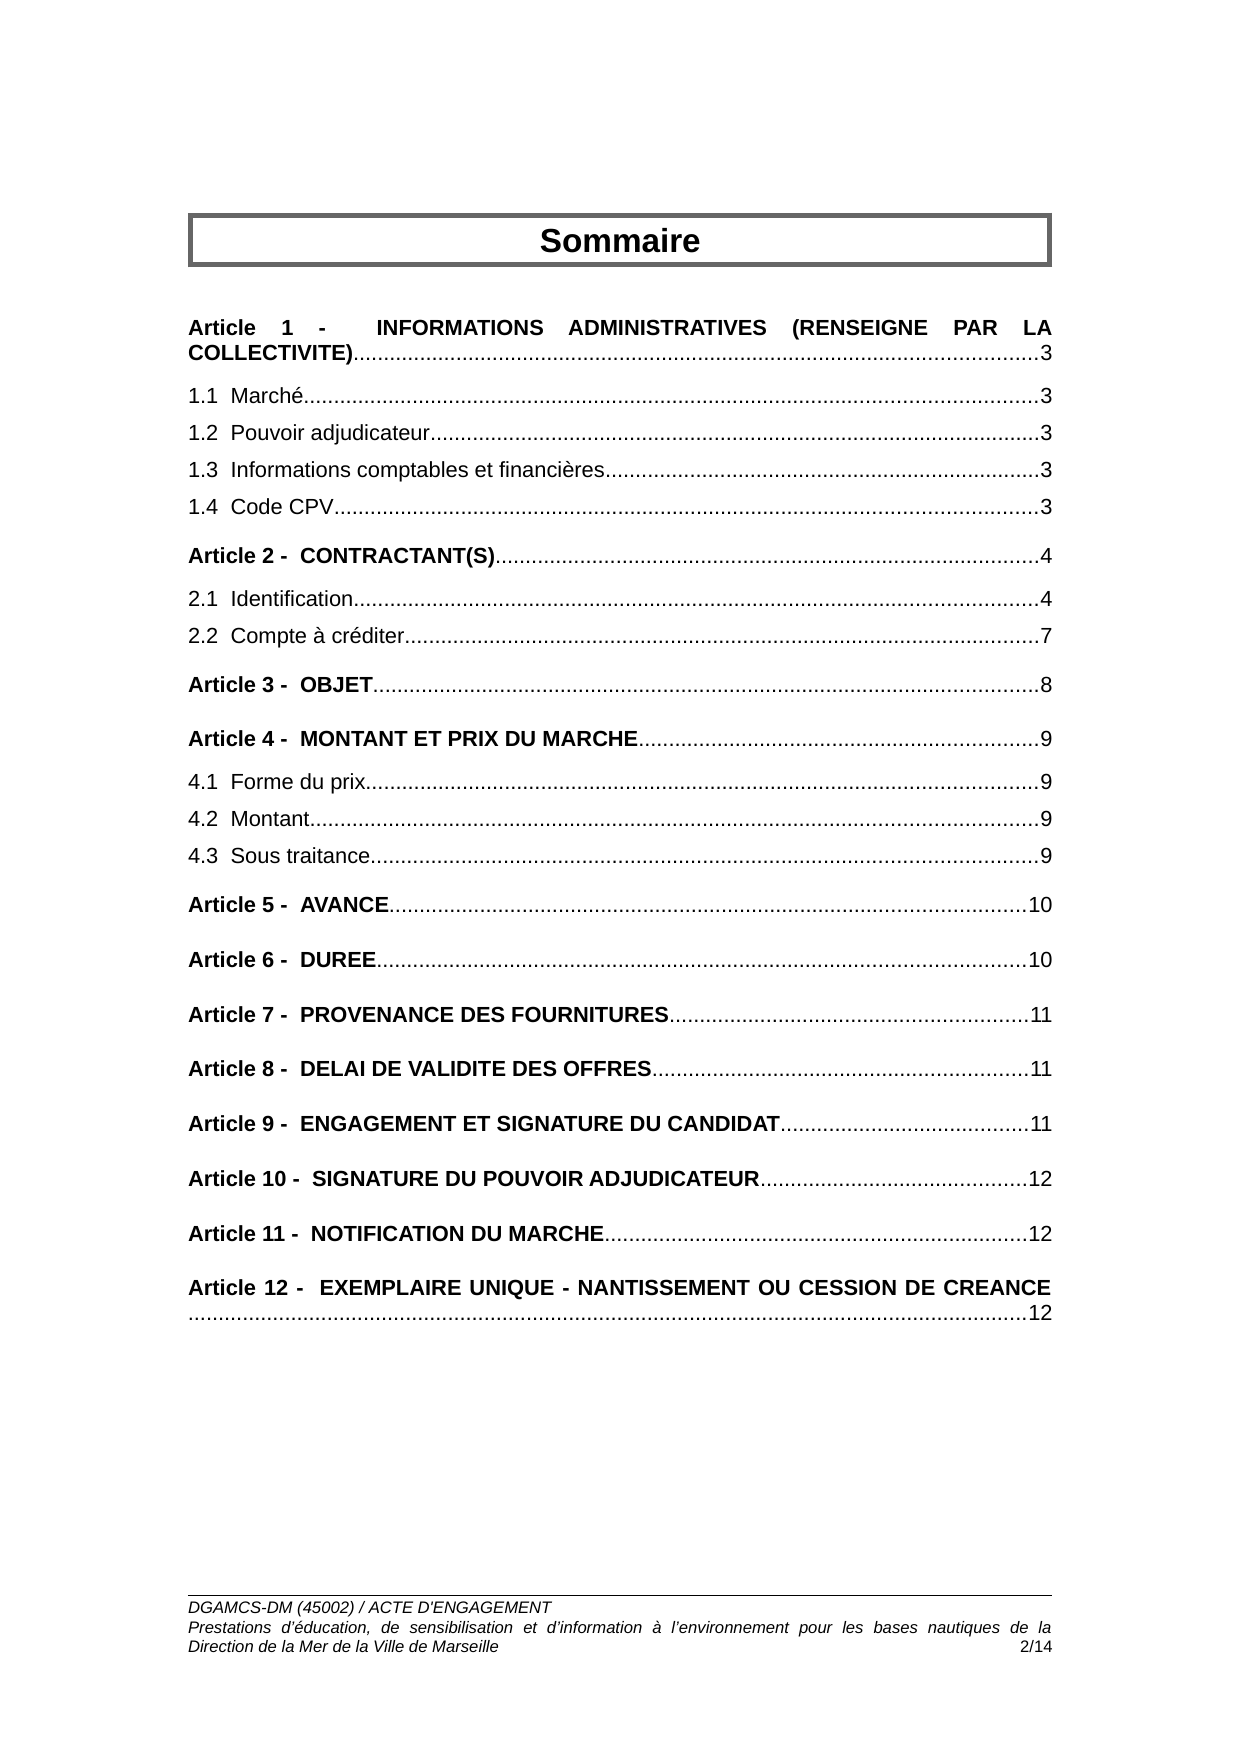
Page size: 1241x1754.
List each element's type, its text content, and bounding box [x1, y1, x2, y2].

text Article 4 - MONTANT ET PRIX DU MARCHE 9 [188, 726, 1052, 752]
text 1.1 Marché 3 [188, 383, 1052, 408]
text 4.1 Forme du prix 9 [188, 769, 1052, 794]
text Article 12 - EXEMPLAIRE UNIQUE - NANTISSEMENT OU CESSION DE CREANCE 12 [188, 1275, 1052, 1326]
text Article 5 - AVANCE 10 [188, 892, 1052, 917]
text Article 3 - OBJET 8 [188, 672, 1052, 697]
text 1.4 Code CPV 3 [188, 494, 1052, 519]
text Article 10 - SIGNATURE DU POUVOIR ADJUDICATEUR 12 [188, 1166, 1052, 1191]
text Article 8 - DELAI DE VALIDITE DES OFFRES 11 [188, 1056, 1052, 1082]
text Article 7 - PROVENANCE DES FOURNITURES 11 [188, 1002, 1052, 1027]
text Article 9 - ENGAGEMENT ET SIGNATURE DU CANDIDAT 11 [188, 1111, 1052, 1136]
text 1.2 Pouvoir adjudicateur 3 [188, 420, 1052, 445]
text Article 6 - DUREE 10 [188, 947, 1052, 972]
text 4.3 Sous traitance 9 [188, 843, 1052, 869]
text Article 2 - CONTRACTANT(S) 4 [188, 543, 1052, 568]
text 2.2 Compte à créditer 7 [188, 623, 1052, 648]
text Article 11 - NOTIFICATION DU MARCHE 12 [188, 1220, 1052, 1246]
subtitle Sommaire [193, 218, 1047, 262]
text 2.1 Identification 4 [188, 586, 1052, 611]
text Article 1 - INFORMATIONS ADMINISTRATIVES (RENSEIGNE PAR LA COLLECTIVITE) 3 [188, 314, 1052, 365]
text 1.3 Informations comptables et financières 3 [188, 457, 1052, 482]
text 4.2 Montant 9 [188, 806, 1052, 832]
